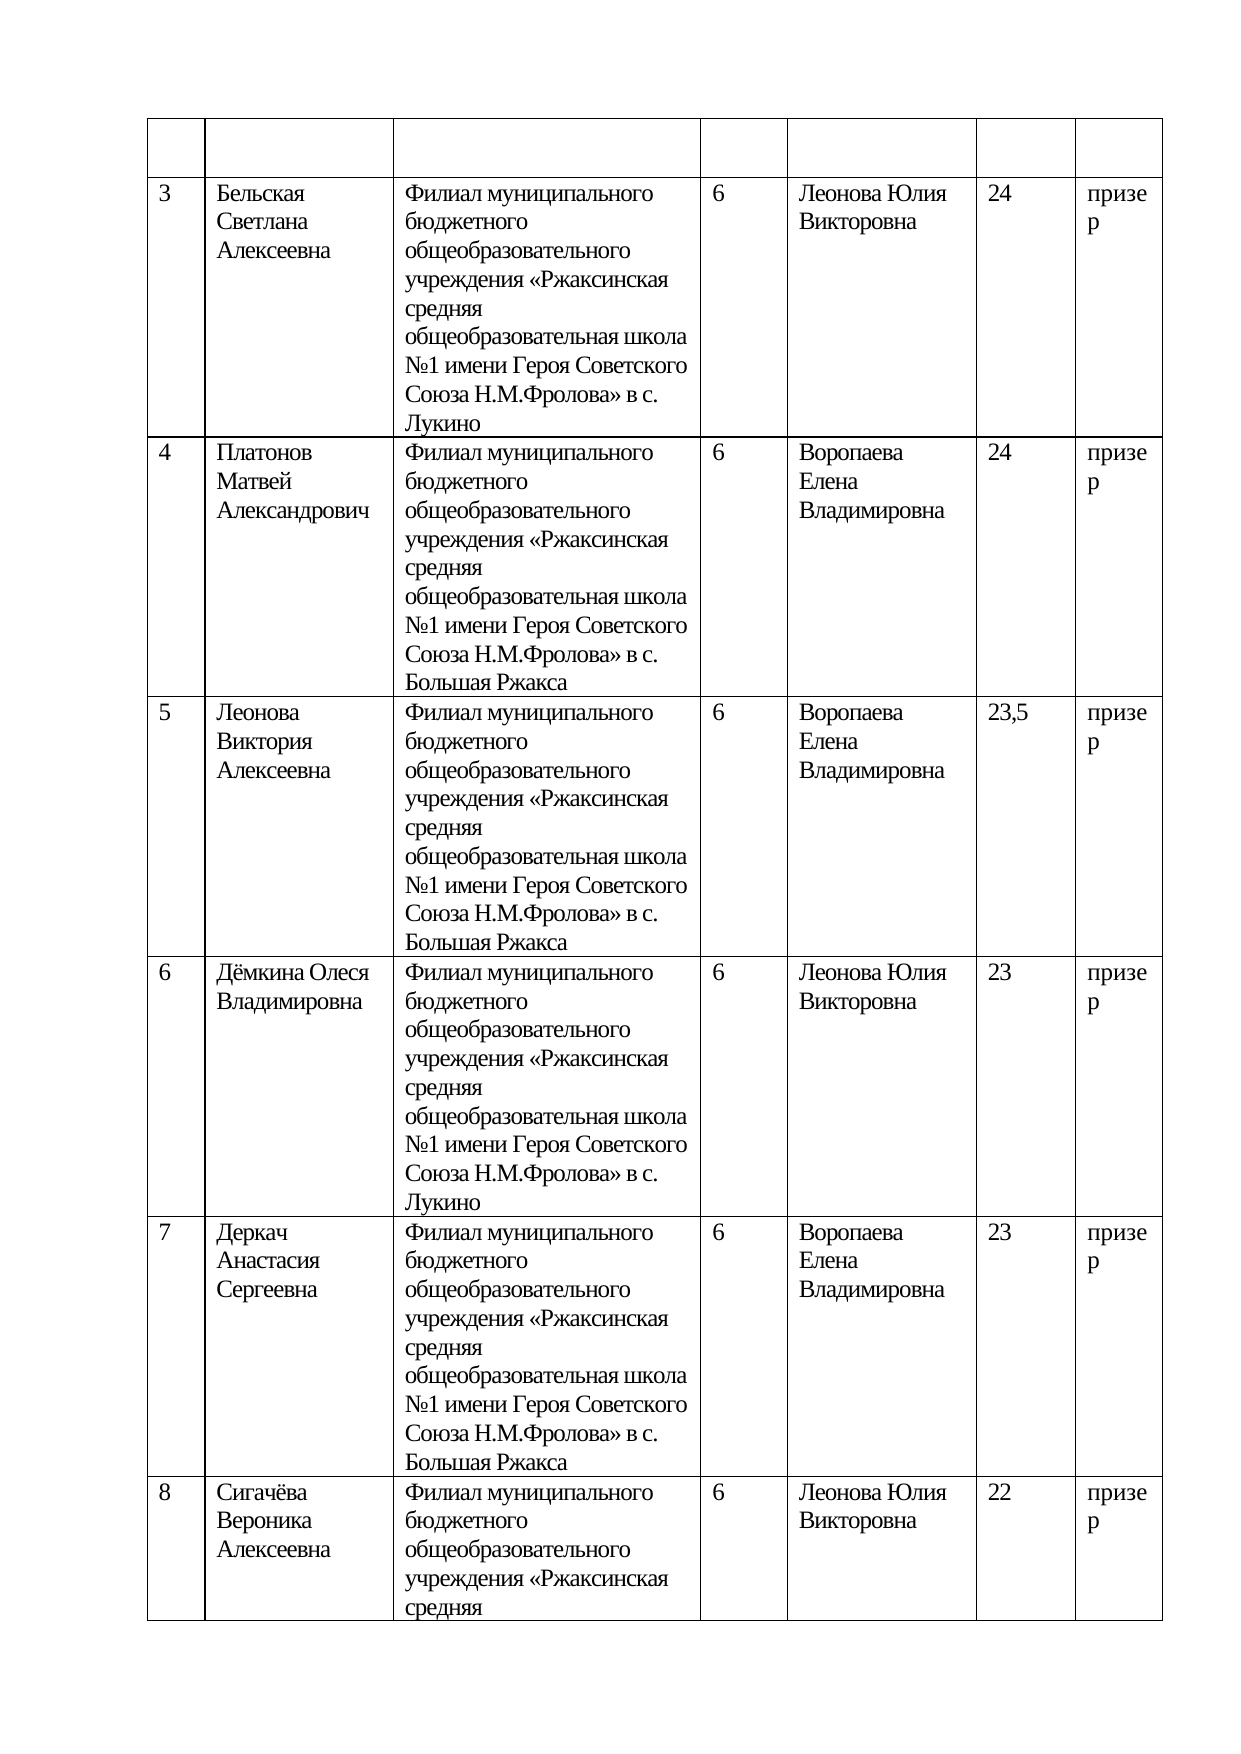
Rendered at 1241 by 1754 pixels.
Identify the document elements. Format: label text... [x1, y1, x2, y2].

table_cell 22 [977, 1477, 1075, 1620]
table_cell 23,5 [977, 697, 1075, 956]
table_cell Леонова Юлия Викторовна [788, 1477, 976, 1620]
table_cell призер [1076, 1217, 1162, 1476]
table_cell Леонова Виктория Алексеевна [206, 697, 393, 956]
table_cell [701, 119, 787, 177]
table_cell Филиал муниципального бюджетного общеобразовательного учреждения «Ржаксинская средняя общеобразовательная школа №1 имени Героя Советского Союза Н.М.Фролова» в с. Лукино [394, 178, 700, 436]
table_cell [788, 119, 976, 177]
table_cell призер [1076, 438, 1162, 696]
table_cell Платонов Матвей Александрович [206, 438, 393, 696]
table_cell 24 [977, 178, 1075, 436]
table_cell 6 [148, 957, 204, 1216]
table_cell Филиал муниципального бюджетного общеобразовательного учреждения «Ржаксинская средняя общеобразовательная школа №1 имени Героя Советского Союза Н.М.Фролова» в с. Большая Ржакса [394, 438, 700, 696]
table_cell Воропаева Елена Владимировна [788, 697, 976, 956]
table_cell [1163, 436, 1167, 696]
table_cell 8 [148, 1477, 204, 1620]
table_cell призер [1076, 697, 1162, 956]
table_cell Дёмкина Олеся Владимировна [206, 957, 393, 1216]
table_cell [1163, 1476, 1167, 1620]
table_cell Воропаева Елена Владимировна [788, 438, 976, 696]
table_cell 5 [148, 697, 204, 956]
table_cell Филиал муниципального бюджетного общеобразовательного учреждения «Ржаксинская средняя общеобразовательная школа №1 имени Героя Советского Союза Н.М.Фролова» в с. Большая Ржакса [394, 697, 700, 956]
table_cell призер [1076, 1477, 1162, 1620]
table_cell 6 [701, 1477, 787, 1620]
table_cell [148, 119, 204, 177]
table_cell 6 [701, 697, 787, 956]
table_cell 24 [977, 438, 1075, 696]
table_cell 4 [148, 438, 204, 696]
table_cell Деркач Анастасия Сергеевна [206, 1217, 393, 1476]
table_cell [1163, 118, 1167, 177]
table_cell Леонова Юлия Викторовна [788, 178, 976, 436]
table_cell Филиал муниципального бюджетного общеобразовательного учреждения «Ржаксинская средняя общеобразовательная школа №1 имени Героя Советского Союза Н.М.Фролова» в с. Большая Ржакса [394, 1217, 700, 1476]
table_cell призер [1076, 178, 1162, 436]
table_cell [1163, 177, 1167, 436]
table_cell 6 [701, 438, 787, 696]
table_cell призер [1076, 957, 1162, 1216]
table_cell 6 [701, 1217, 787, 1476]
table_cell [1076, 119, 1162, 177]
table_cell Бельская Светлана Алексеевна [206, 178, 393, 436]
table_cell [1163, 696, 1167, 956]
table_cell 6 [701, 178, 787, 436]
table_cell 7 [148, 1217, 204, 1476]
table_cell [1163, 956, 1167, 1216]
table_cell 23 [977, 1217, 1075, 1476]
table_cell Воропаева Елена Владимировна [788, 1217, 976, 1476]
table_cell 6 [701, 957, 787, 1216]
table_cell [206, 119, 393, 177]
table_cell Филиал муниципального бюджетного общеобразовательного учреждения «Ржаксинская средняя общеобразовательная школа №1 имени Героя Советского Союза Н.М.Фролова» в с. Лукино [394, 957, 700, 1216]
table_cell Филиал муниципального бюджетного общеобразовательного учреждения «Ржаксинская средняя [394, 1477, 700, 1620]
table_cell Сигачёва Вероника Алексеевна [206, 1477, 393, 1620]
table_cell 23 [977, 957, 1075, 1216]
table_cell [1163, 1216, 1167, 1476]
table_cell Леонова Юлия Викторовна [788, 957, 976, 1216]
table_cell [394, 119, 700, 177]
table_cell [977, 119, 1075, 177]
table_cell 3 [148, 178, 204, 436]
